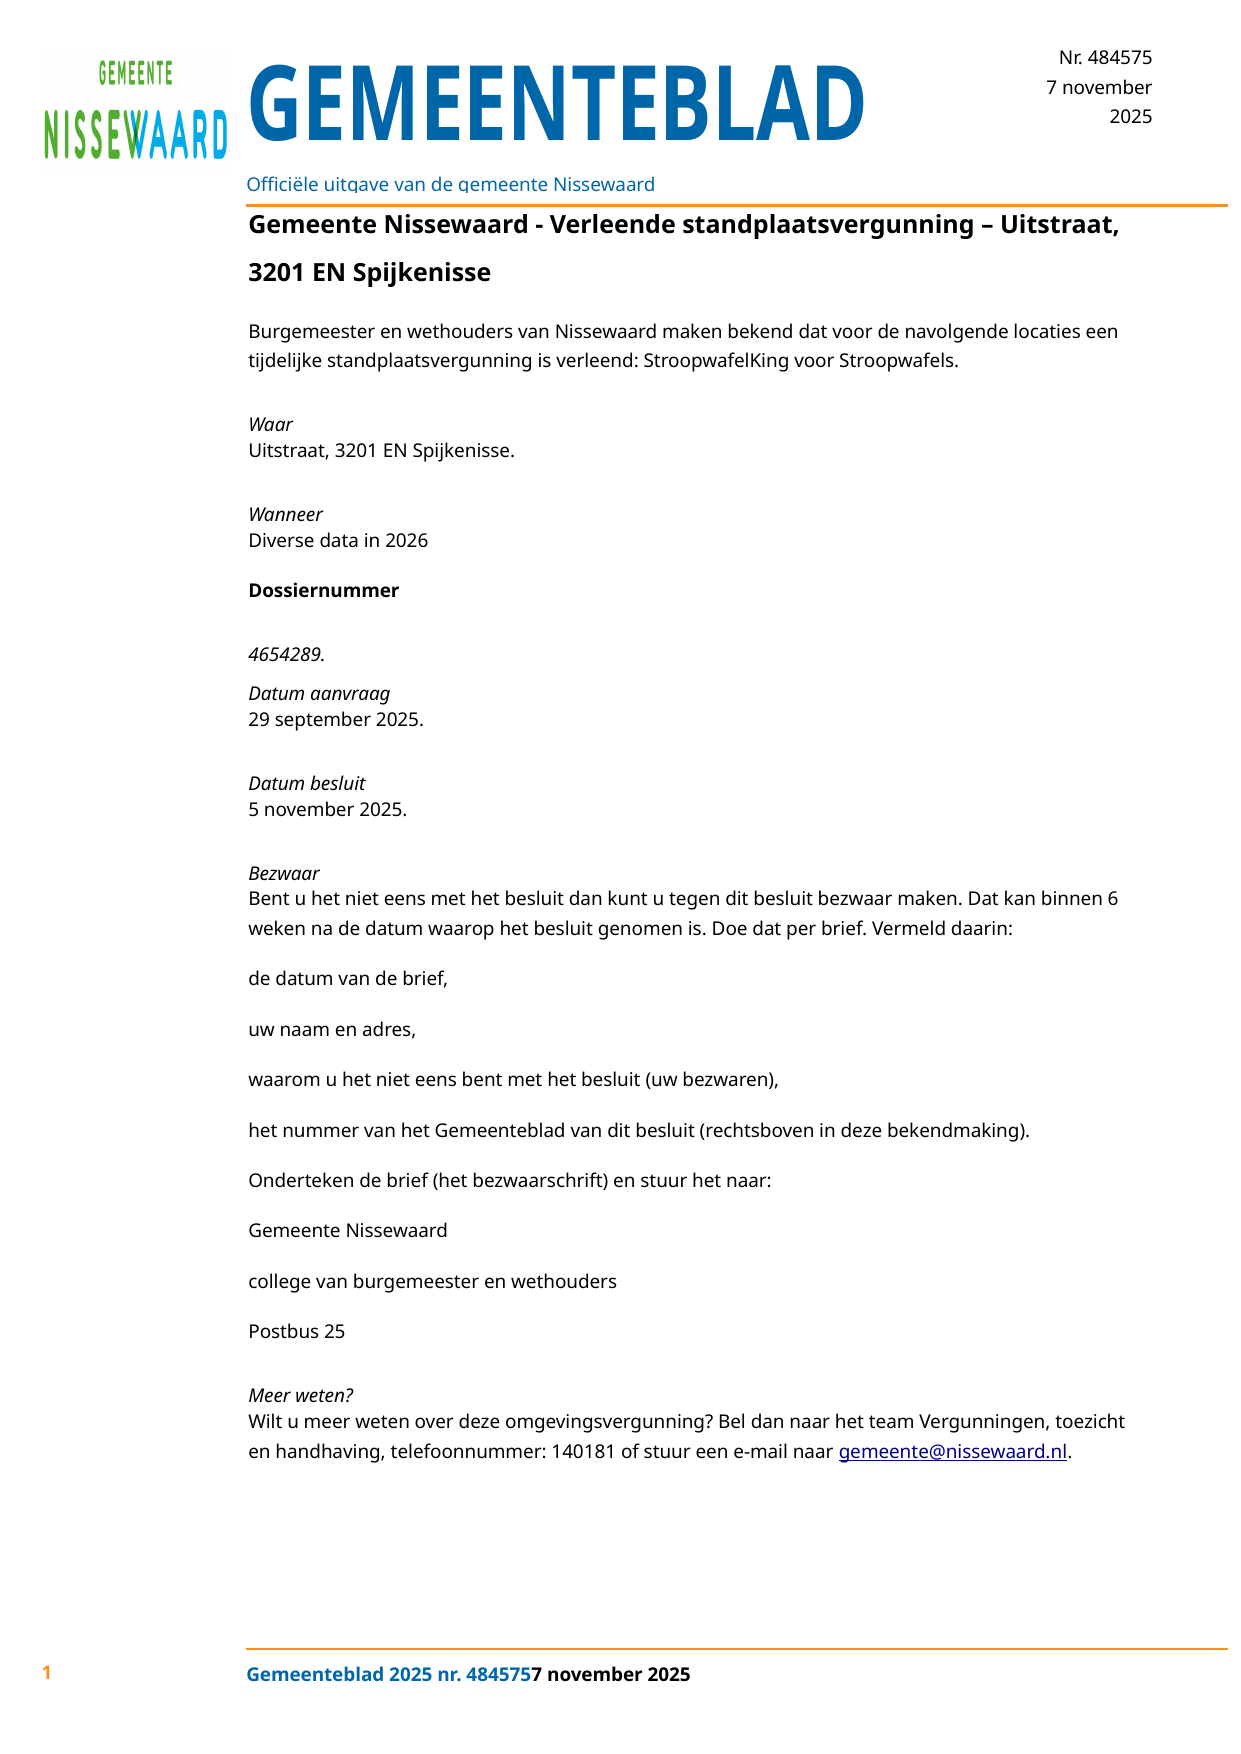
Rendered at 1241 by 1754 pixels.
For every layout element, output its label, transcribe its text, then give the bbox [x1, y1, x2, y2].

text Datum besluit [248, 770, 1152, 796]
text Meer weten? [248, 1382, 1152, 1408]
text Dossiernummer [248, 577, 1152, 603]
text Onderteken de brief (het bezwaarschrift) en stuur het naar: [248, 1167, 1152, 1193]
text het nummer van het Gemeenteblad van dit besluit (rechtsboven in deze bekendmaking). [248, 1117, 1152, 1143]
text Waar [248, 411, 1152, 437]
text uw naam en adres, [248, 1016, 1152, 1042]
text Gemeente Nissewaard - Verleende standplaatsvergunning – Uitstraat, 3201 EN Spijkenisse [248, 207, 1152, 288]
text Bezwaar [248, 860, 1152, 886]
text Wilt u meer weten over deze omgevingsvergunning? Bel dan naar het team Vergunningen, toezicht en handhaving, telefoonnummer: 140181 of stuur een e-mail naar gemeente@nissewaard.nl. [248, 1408, 1152, 1463]
text Gemeente Nissewaard [248, 1218, 1152, 1243]
text Burgemeester en wethouders van Nissewaard maken bekend dat voor de navolgende locaties een tijdelijke standplaatsvergunning is verleend: StroopwafelKing voor Stroopwafels. [248, 318, 1152, 373]
text Bent u het niet eens met het besluit dan kunt u tegen dit besluit bezwaar maken. Dat kan binnen 6 weken na de datum waarop het besluit genomen is. Doe dat per brief. Vermeld daarin: [248, 886, 1152, 941]
picture [41, 47, 231, 172]
text waarom u het niet eens bent met het besluit (uw bezwaren), [248, 1066, 1152, 1092]
text Postbus 25 [248, 1318, 1152, 1344]
text Diverse data in 2026 [248, 527, 1152, 553]
text Uitstraat, 3201 EN Spijkenisse. [248, 437, 1152, 463]
text Wanneer [248, 501, 1152, 527]
text Datum aanvraag [248, 681, 1152, 706]
text de datum van de brief, [248, 966, 1152, 991]
text 5 november 2025. [248, 796, 1152, 822]
text 29 september 2025. [248, 706, 1152, 732]
text college van burgemeester en wethouders [248, 1268, 1152, 1294]
text 4654289. [248, 641, 1152, 667]
